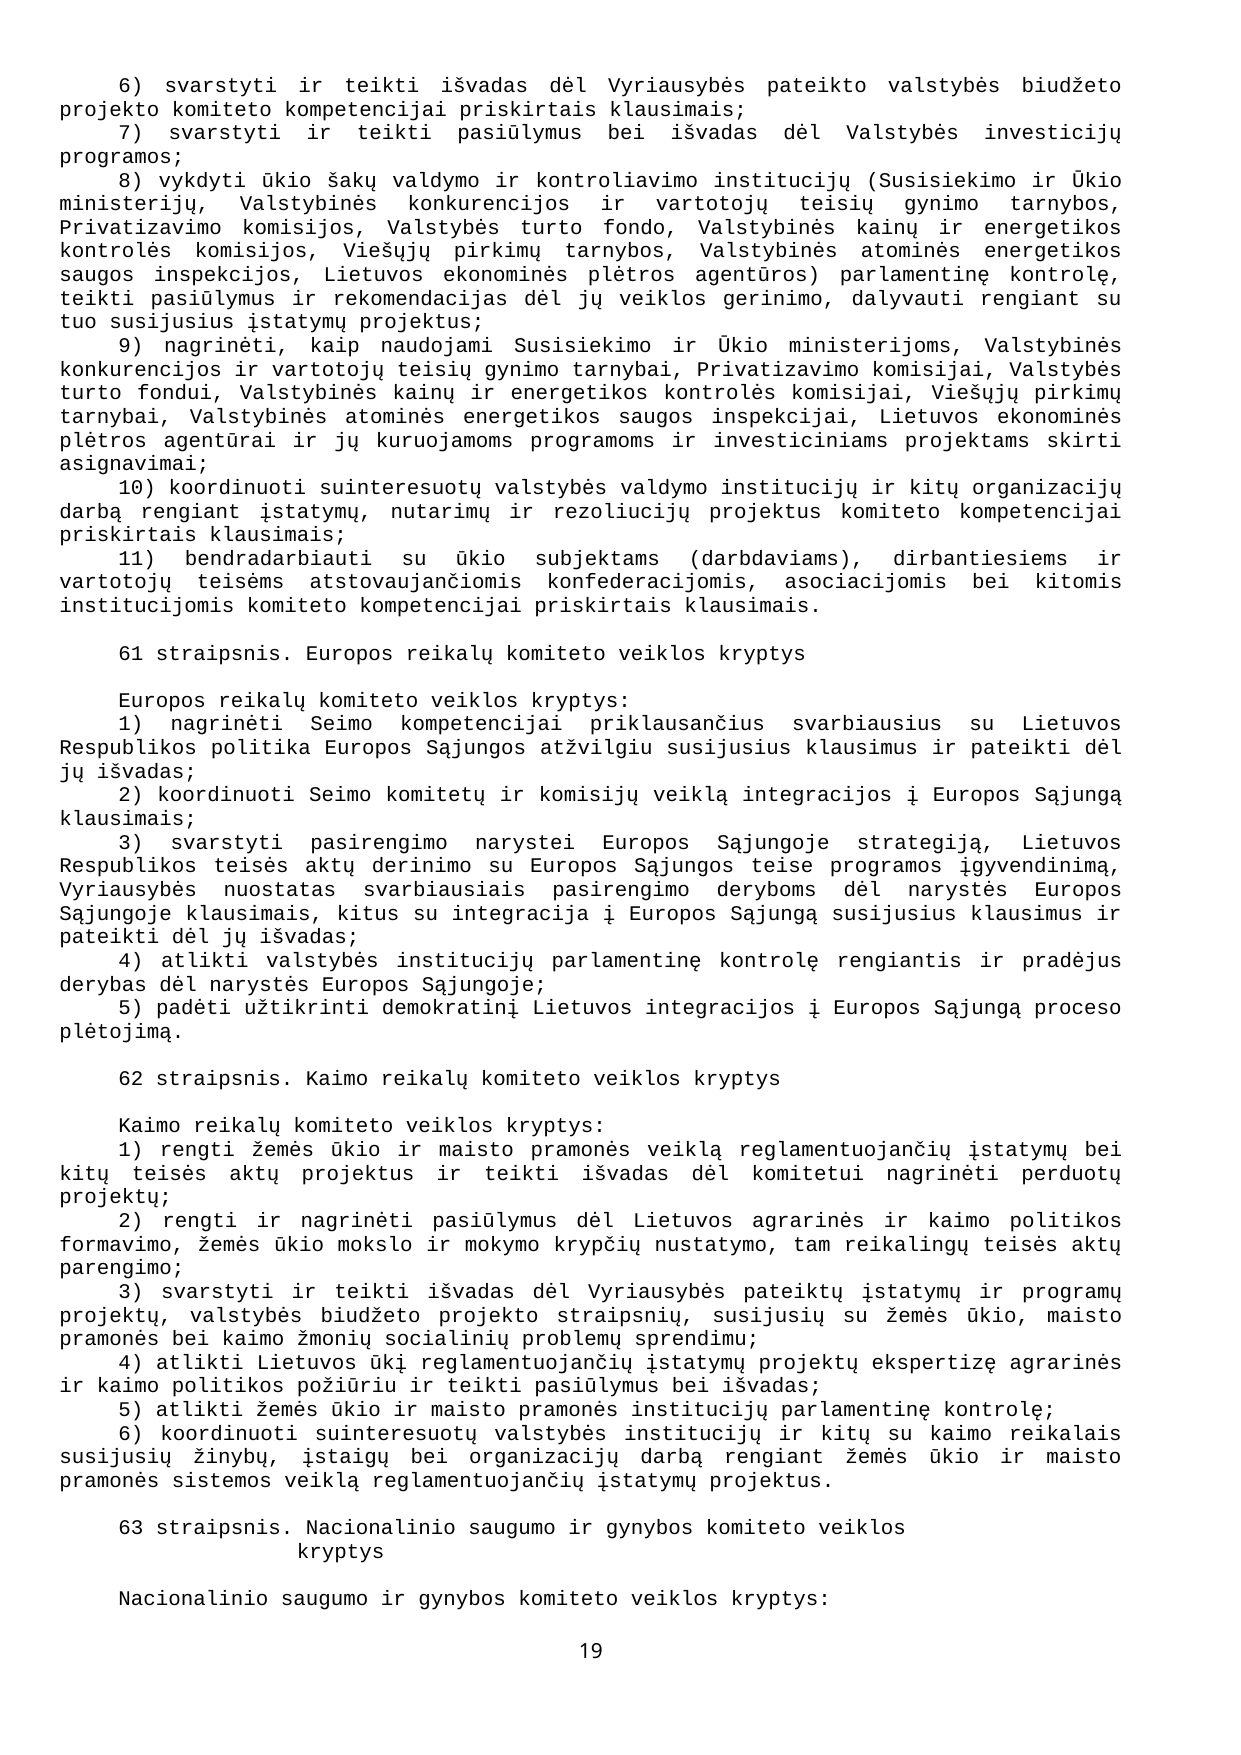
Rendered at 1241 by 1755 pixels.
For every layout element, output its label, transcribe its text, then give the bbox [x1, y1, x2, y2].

text 7) svarstyti ir teikti pasiūlymus bei išvadas dėl Valstybės investicijų programos; [59, 122, 1122, 169]
text 3) svarstyti pasirengimo narystei Europos Sąjungoje strategiją, Lietuvos Respublikos teisės aktų derinimo su Europos Sąjungos teise programos įgyvendinimą, Vyriausybės nuostatas svarbiausiais pasirengimo deryboms dėl narystės Europos Sąjungoje klausimais, kitus su integracija į Europos Sąjungą susijusius klausimus ir pateikti dėl jų išvadas; [59, 832, 1122, 950]
text 11) bendradarbiauti su ūkio subjektams (darbdaviams), dirbantiesiems ir vartotojų teisėms atstovaujančiomis konfederacijomis, asociacijomis bei kitomis institucijomis komiteto kompetencijai priskirtais klausimais. [59, 548, 1122, 619]
text 63 straipsnis. Nacionalinio saugumo ir gynybos komiteto veiklos [59, 1517, 1122, 1541]
text 2) rengti ir nagrinėti pasiūlymus dėl Lietuvos agrarinės ir kaimo politikos formavimo, žemės ūkio mokslo ir mokymo krypčių nustatymo, tam reikalingų teisės aktų parengimo; [59, 1210, 1122, 1281]
text Kaimo reikalų komiteto veiklos kryptys: [59, 1115, 1122, 1139]
text 5) padėti užtikrinti demokratinį Lietuvos integracijos į Europos Sąjungą proceso plėtojimą. [59, 997, 1122, 1044]
text 2) koordinuoti Seimo komitetų ir komisijų veiklą integracijos į Europos Sąjungą klausimais; [59, 784, 1122, 832]
text 8) vykdyti ūkio šakų valdymo ir kontroliavimo institucijų (Susisiekimo ir Ūkio ministerijų, Valstybinės konkurencijos ir vartotojų teisių gynimo tarnybos, Privatizavimo komisijos, Valstybės turto fondo, Valstybinės kainų ir energetikos kontrolės komisijos, Viešųjų pirkimų tarnybos, Valstybinės atominės energetikos saugos inspekcijos, Lietuvos ekonominės plėtros agentūros) parlamentinę kontrolę, teikti pasiūlymus ir rekomendacijas dėl jų veiklos gerinimo, dalyvauti rengiant su tuo susijusius įstatymų projektus; [59, 169, 1122, 335]
text 4) atlikti Lietuvos ūkį reglamentuojančių įstatymų projektų ekspertizę agrarinės ir kaimo politikos požiūriu ir teikti pasiūlymus bei išvadas; [59, 1352, 1122, 1399]
text 1) rengti žemės ūkio ir maisto pramonės veiklą reglamentuojančių įstatymų bei kitų teisės aktų projektus ir teikti išvadas dėl komitetui nagrinėti perduotų projektų; [59, 1139, 1122, 1210]
text 9) nagrinėti, kaip naudojami Susisiekimo ir Ūkio ministerijoms, Valstybinės konkurencijos ir vartotojų teisių gynimo tarnybai, Privatizavimo komisijai, Valstybės turto fondui, Valstybinės kainų ir energetikos kontrolės komisijai, Viešųjų pirkimų tarnybai, Valstybinės atominės energetikos saugos inspekcijai, Lietuvos ekonominės plėtros agentūrai ir jų kuruojamoms programoms ir investiciniams projektams skirti asignavimai; [59, 335, 1122, 477]
text kryptys [59, 1541, 1122, 1565]
text 5) atlikti žemės ūkio ir maisto pramonės institucijų parlamentinę kontrolę; [59, 1399, 1122, 1423]
text 10) koordinuoti suinteresuotų valstybės valdymo institucijų ir kitų organizacijų darbą rengiant įstatymų, nutarimų ir rezoliucijų projektus komiteto kompetencijai priskirtais klausimais; [59, 477, 1122, 548]
text Europos reikalų komiteto veiklos kryptys: [59, 690, 1122, 713]
text 6) svarstyti ir teikti išvadas dėl Vyriausybės pateikto valstybės biudžeto projekto komiteto kompetencijai priskirtais klausimais; [59, 75, 1122, 122]
text 1) nagrinėti Seimo kompetencijai priklausančius svarbiausius su Lietuvos Respublikos politika Europos Sąjungos atžvilgiu susijusius klausimus ir pateikti dėl jų išvadas; [59, 713, 1122, 784]
text 3) svarstyti ir teikti išvadas dėl Vyriausybės pateiktų įstatymų ir programų projektų, valstybės biudžeto projekto straipsnių, susijusių su žemės ūkio, maisto pramonės bei kaimo žmonių socialinių problemų sprendimu; [59, 1281, 1122, 1352]
text 62 straipsnis. Kaimo reikalų komiteto veiklos kryptys [59, 1068, 1122, 1092]
text Nacionalinio saugumo ir gynybos komiteto veiklos kryptys: [59, 1588, 1122, 1612]
text 6) koordinuoti suinteresuotų valstybės institucijų ir kitų su kaimo reikalais susijusių žinybų, įstaigų bei organizacijų darbą rengiant žemės ūkio ir maisto pramonės sistemos veiklą reglamentuojančių įstatymų projektus. [59, 1423, 1122, 1494]
text 4) atlikti valstybės institucijų parlamentinę kontrolę rengiantis ir pradėjus derybas dėl narystės Europos Sąjungoje; [59, 950, 1122, 997]
text 61 straipsnis. Europos reikalų komiteto veiklos kryptys [59, 642, 1122, 666]
